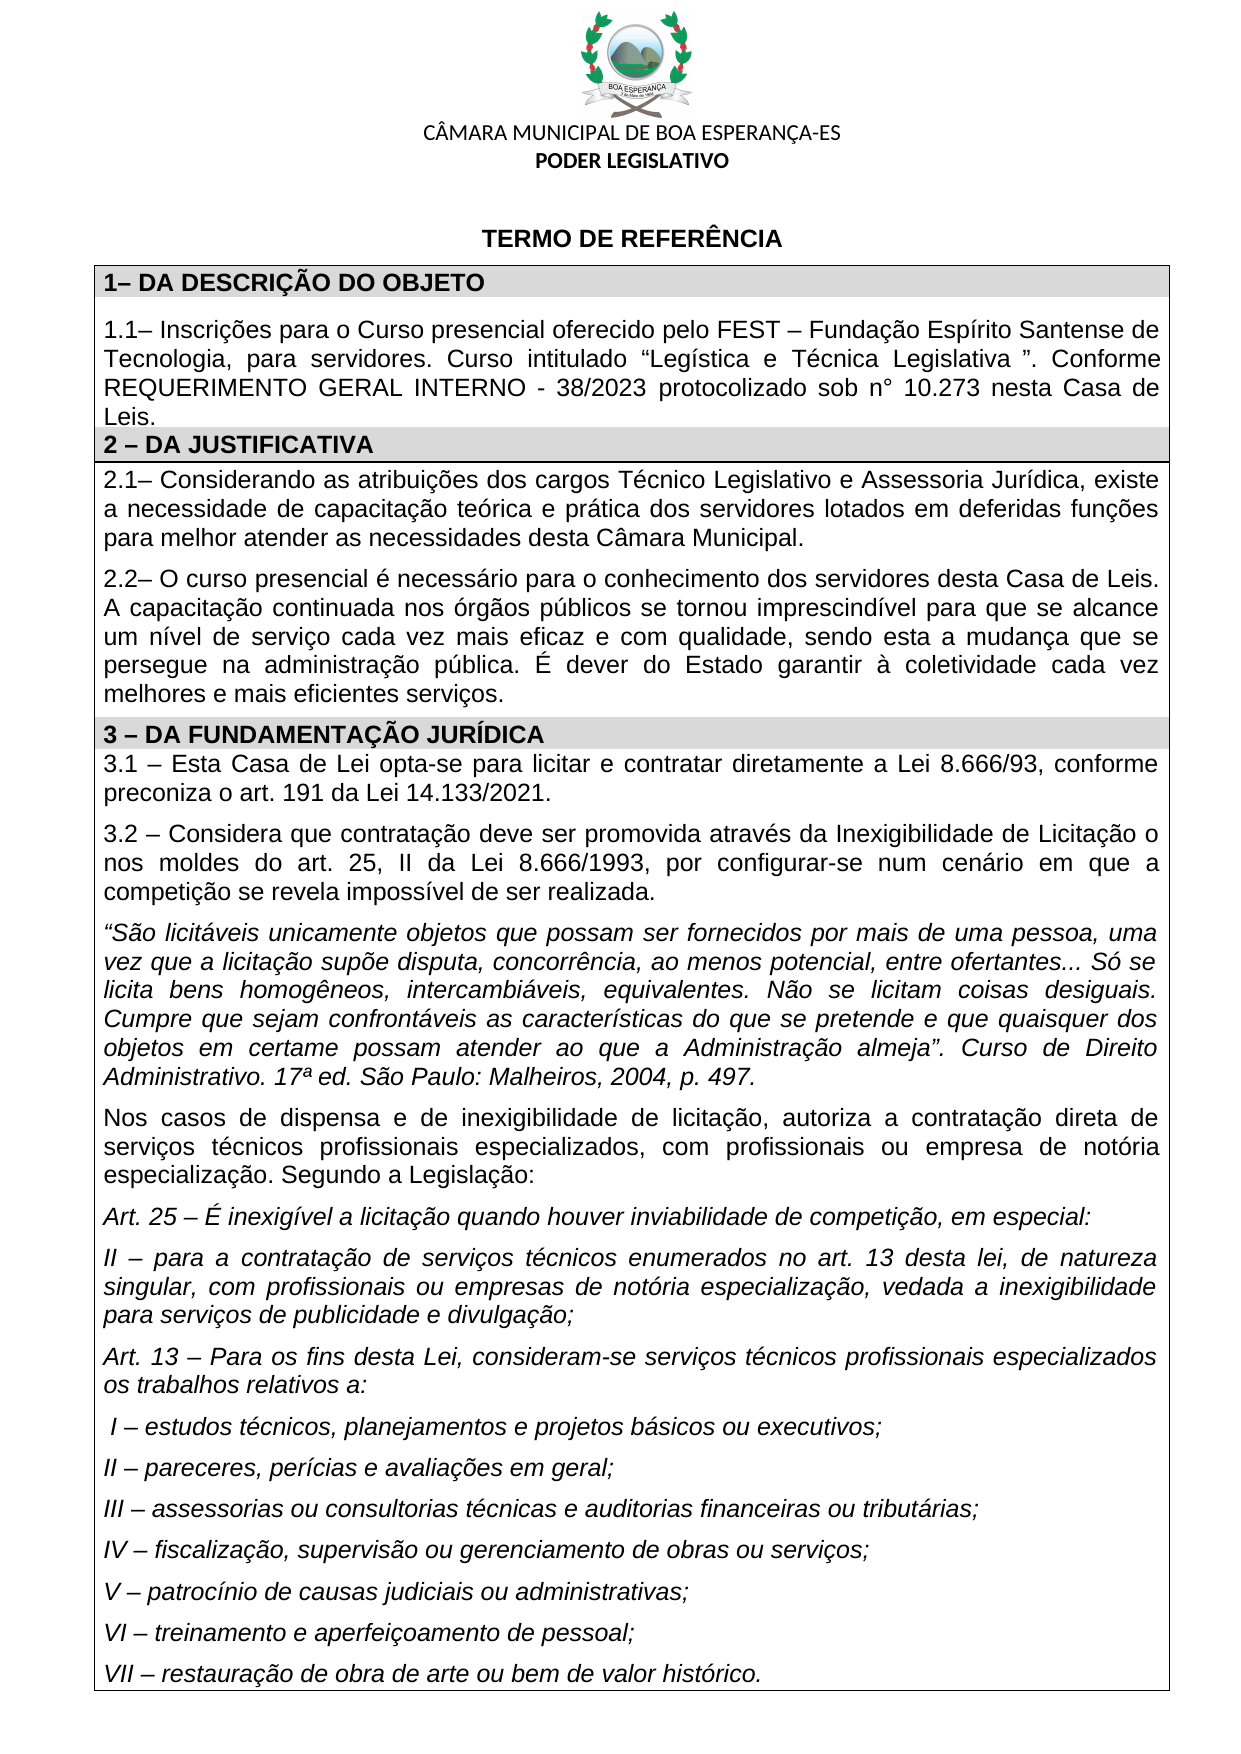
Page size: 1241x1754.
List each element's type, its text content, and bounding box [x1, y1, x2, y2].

list 1– DA DESCRIÇÃO DO OBJETO [95, 266, 1169, 297]
text 3.2 – Considera que contratação deve ser promovida através da Inexigibilidade de Licitação o nos moldes do art. 25, II da Lei 8.666/1993, por configurar-se num cenário em que a competição se revela impossível de ser realizada. [95, 816, 1169, 905]
subtitle 2 – DA JUSTIFICATIVA [95, 427, 1169, 461]
text I – estudos técnicos, planejamentos e projetos básicos ou executivos; [95, 1408, 1169, 1440]
text IV – fiscalização, supervisão ou gerenciamento de obras ou serviços; [95, 1532, 1169, 1564]
text Art. 13 – Para os fins desta Lei, consideram-se serviços técnicos profissionais especializados os trabalhos relativos a: [95, 1338, 1169, 1399]
subtitle 3 – DA FUNDAMENTAÇÃO JURÍDICA [95, 717, 1169, 746]
text II – para a contratação de serviços técnicos enumerados no art. 13 desta lei, de natureza singular, com profissionais ou empresas de notória especialização, vedada a inexigibilidade para serviços de publicidade e divulgação; [95, 1239, 1169, 1329]
list 1.1– Inscrições para o Curso presencial oferecido pelo FEST – Fundação Espírito Santense de Tecnologia, para servidores. Curso intitulado “Legística e Técnica Legislativa ”. Conforme REQUERIMENTO GERAL INTERNO - 38/2023 protocolizado sob n° 10.273 nesta Casa de Leis. [95, 312, 1169, 427]
text III – assessorias ou consultorias técnicas e auditorias financeiras ou tributárias; [95, 1491, 1169, 1523]
text 2.2– O curso presencial é necessário para o conhecimento dos servidores desta Casa de Leis. A capacitação continuada nos órgãos públicos se tornou imprescindível para que se alcance um nível de serviço cada vez mais eficaz e com qualidade, sendo esta a mudança que se persegue na administração pública. É dever do Estado garantir à coletividade cada vez melhores e mais eficientes serviços. [95, 561, 1169, 708]
text 2.1– Considerando as atribuições dos cargos Técnico Legislativo e Assessoria Jurídica, existe a necessidade de capacitação teórica e prática dos servidores lotados em deferidas funções para melhor atender as necessidades desta Câmara Municipal. [95, 463, 1169, 551]
text VII – restauração de obra de arte ou bem de valor histórico. [95, 1656, 1169, 1690]
text V – patrocínio de causas judiciais ou administrativas; [95, 1573, 1169, 1605]
title TERMO DE REFERÊNCIA [103, 224, 1161, 253]
text “São licitáveis unicamente objetos que possam ser fornecidos por mais de uma pessoa, uma vez que a licitação supõe disputa, concorrência, ao menos potencial, entre ofertantes... Só se licita bens homogêneos, intercambiáveis, equivalentes. Não se licitam coisas desiguais. Cumpre que sejam confrontáveis as características do que se pretende e que quaisquer dos objetos em certame possam atender ao que a Administração almeja”. Curso de Direito Administrativo. 17ª ed. São Paulo: Malheiros, 2004, p. 497. [95, 914, 1169, 1090]
text II – pareceres, perícias e avaliações em geral; [95, 1449, 1169, 1481]
text 3.1 – Esta Casa de Lei opta-se para licitar e contratar diretamente a Lei 8.666/93, conforme preconiza o art. 191 da Lei 14.133/2021. [95, 746, 1169, 806]
picture [581, 11, 692, 118]
text Art. 25 – É inexigível a licitação quando houver inviabilidade de competição, em especial: [95, 1198, 1169, 1230]
text VI – treinamento e aperfeiçoamento de pessoal; [95, 1614, 1169, 1646]
text Nos casos de dispensa e de inexigibilidade de licitação, autoriza a contratação direta de serviços técnicos profissionais especializados, com profissionais ou empresa de notória especialização. Segundo a Legislação: [95, 1099, 1169, 1189]
